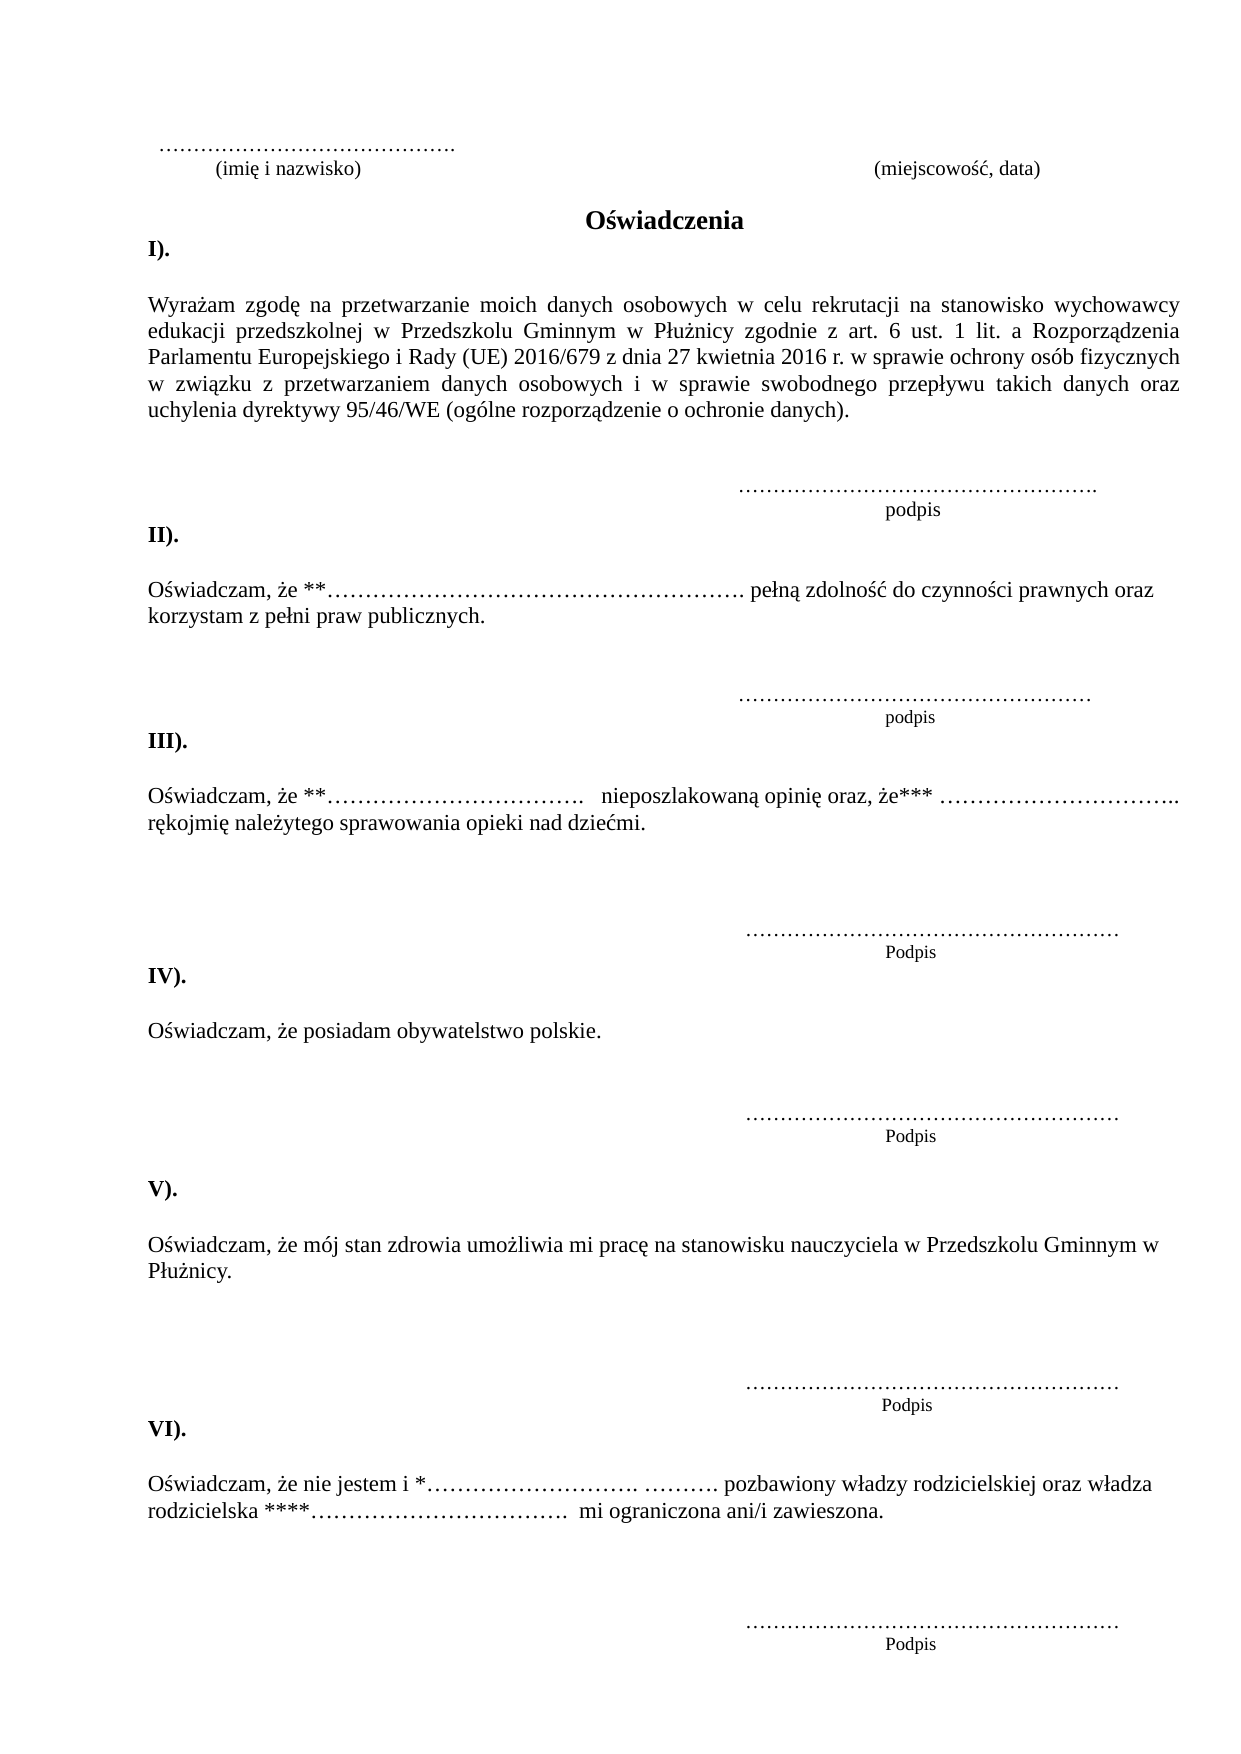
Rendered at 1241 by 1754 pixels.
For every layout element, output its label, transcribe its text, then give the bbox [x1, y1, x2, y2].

text I). [148, 236, 1181, 262]
text IV). [148, 962, 1181, 988]
text ……………………………………. [148, 132, 1181, 156]
text podpis [148, 497, 1181, 521]
text V). [148, 1176, 1181, 1202]
text Oświadczam, że nie jestem i *………………………. ………. pozbawiony władzy rodzicielskiej oraz władza rodzicielska ****……………………………. mi ograniczona ani/i zawieszona. [148, 1470, 1181, 1523]
text ……………………………………………… Podpis [148, 1369, 1181, 1415]
text Wyrażam zgodę na przetwarzanie moich danych osobowych w celu rekrutacji na stanowisko wychowawcy edukacji przedszkolnej w Przedszkolu Gminnym w Płużnicy zgodnie z art. 6 ust. 1 lit. a Rozporządzenia Parlamentu Europejskiego i Rady (UE) 2016/679 z dnia 27 kwietnia 2016 r. w sprawie ochrony osób fizycznych w związku z przetwarzaniem danych osobowych i w sprawie swobodnego przepływu takich danych oraz uchylenia dyrektywy 95/46/WE (ogólne rozporządzenie o ochronie danych). [148, 291, 1181, 449]
text Oświadczam, że posiadam obywatelstwo polskie. [148, 1017, 1181, 1044]
text podpis [148, 706, 1181, 727]
text …………………………………………… [148, 682, 1181, 706]
text ……………………………………………… [148, 1609, 1181, 1633]
text ……………………………………………… [148, 1101, 1181, 1125]
text Oświadczam, że mój stan zdrowia umożliwia mi pracę na stanowisku nauczyciela w Przedszkolu Gminnym w Płużnicy. [148, 1231, 1181, 1283]
text Oświadczenia [148, 204, 1181, 236]
text ……………………………………………. [148, 473, 1181, 497]
text ……………………………………………… [148, 917, 1181, 941]
text Podpis [148, 1125, 1181, 1147]
text III). [148, 727, 1181, 753]
text korzystam z pełni praw publicznych. [148, 602, 1181, 629]
text Oświadczam, że **………………………………………………. pełną zdolność do czynności prawnych oraz [148, 576, 1181, 602]
text Podpis [148, 941, 1181, 962]
text Oświadczam, że **……………………………. nieposzlakowaną opinię oraz, że*** ………………………….. rękojmię należytego sprawowania opieki nad dziećmi. [148, 782, 1181, 835]
text (imię i nazwisko) (miejscowość, data) [148, 156, 1181, 180]
text Podpis [148, 1633, 1181, 1655]
text VI). [148, 1415, 1181, 1442]
text II). [148, 521, 1181, 547]
